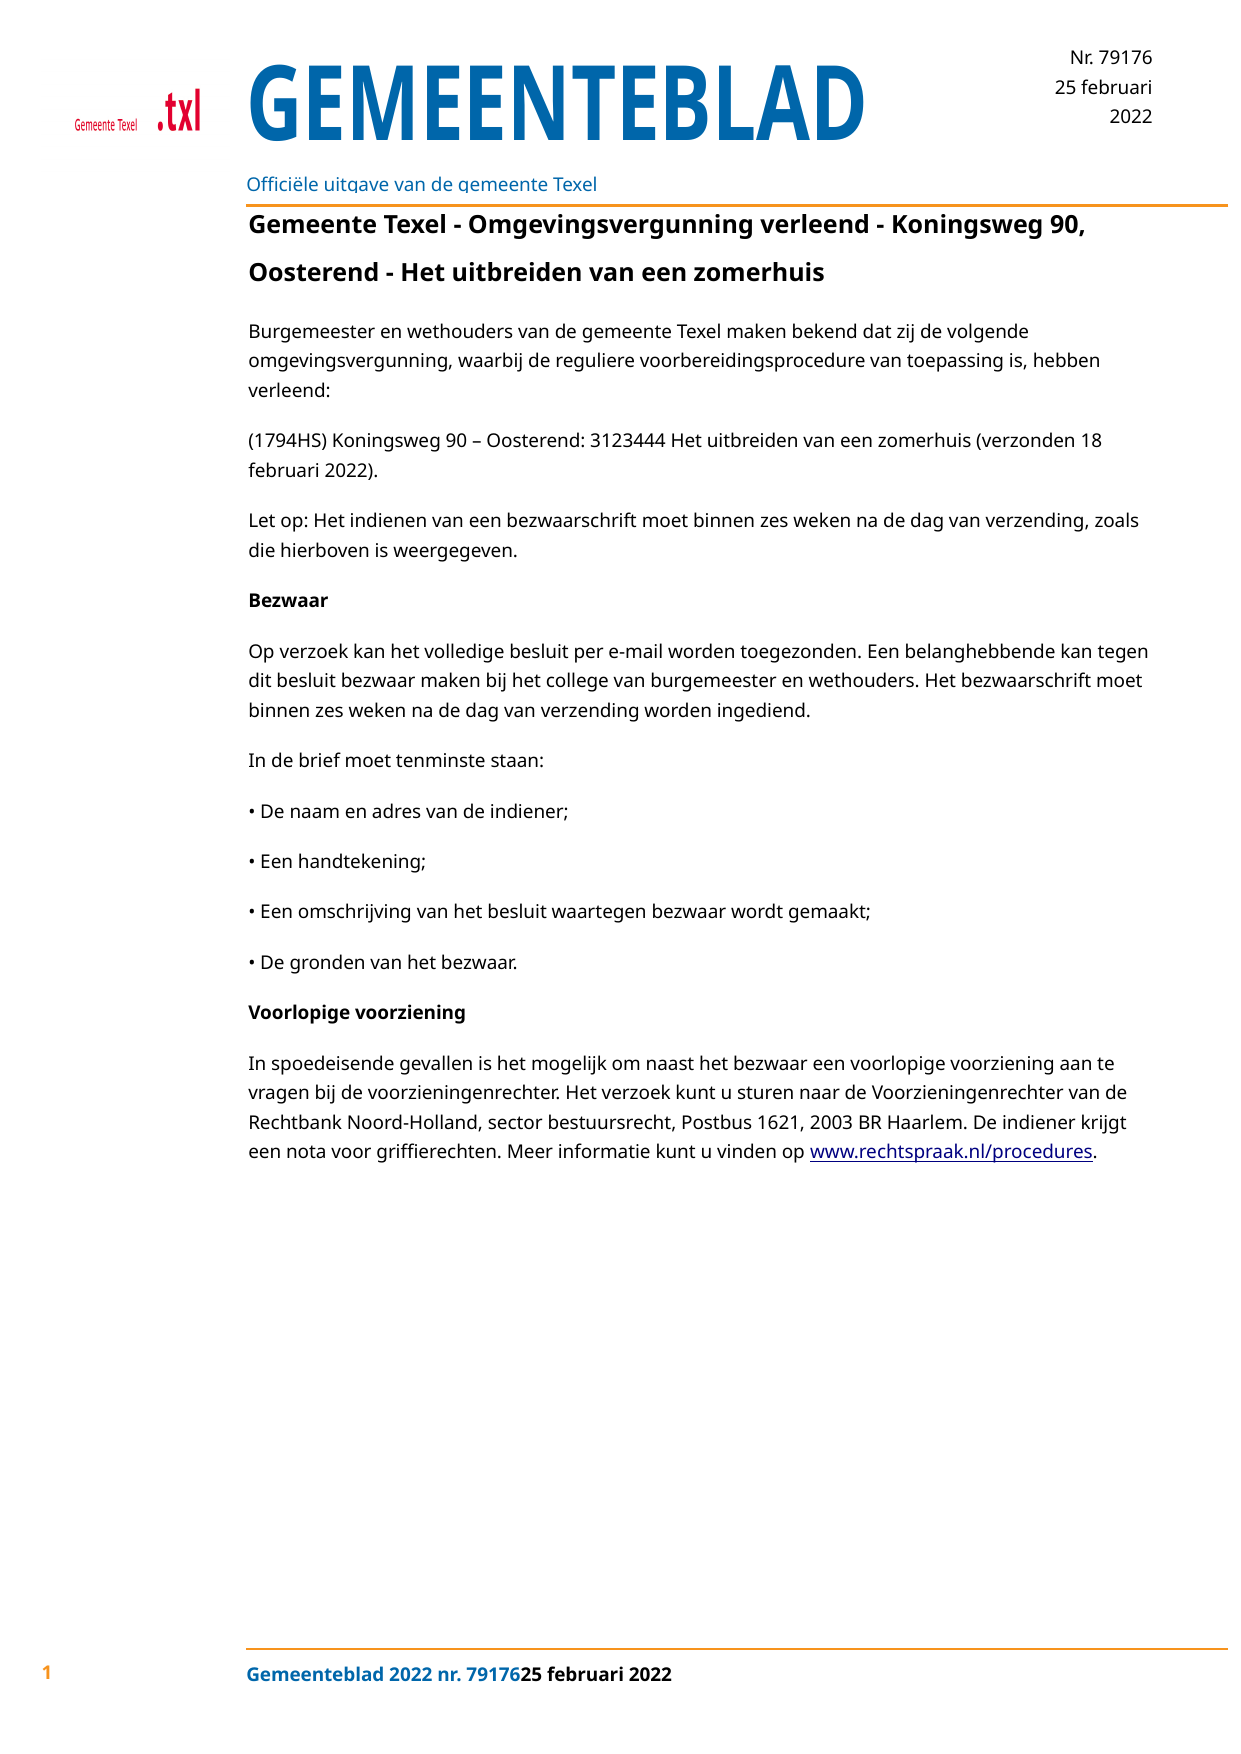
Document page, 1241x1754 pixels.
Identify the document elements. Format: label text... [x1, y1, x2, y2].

text In spoedeisende gevallen is het mogelijk om naast het bezwaar een voorlopige voorziening aan te vragen bij de voorzieningenrechter. Het verzoek kunt u sturen naar de Voorzieningenrechter van de Rechtbank Noord-Holland, sector bestuursrecht, Postbus 1621, 2003 BR Haarlem. De indiener krijgt een nota voor griffierechten. Meer informatie kunt u vinden op www.rechtspraak.nl/procedures. [248, 1050, 1152, 1164]
text • Een handtekening; [248, 848, 1152, 874]
text (1794HS) Koningsweg 90 – Oosterend: 3123444 Het uitbreiden van een zomerhuis (verzonden 18 februari 2022). [248, 427, 1152, 483]
text Gemeente Texel - Omgevingsvergunning verleend - Koningsweg 90, Oosterend - Het uitbreiden van een zomerhuis [248, 207, 1152, 288]
text Bezwaar [248, 587, 1152, 613]
picture [41, 47, 231, 172]
text • Een omschrijving van het besluit waartegen bezwaar wordt gemaakt; [248, 899, 1152, 924]
text Burgemeester en wethouders van de gemeente Texel maken bekend dat zij de volgende omgevingsvergunning, waarbij de reguliere voorbereidingsprocedure van toepassing is, hebben verleend: [248, 318, 1152, 403]
text In de brief moet tenminste staan: [248, 747, 1152, 773]
text Op verzoek kan het volledige besluit per e-mail worden toegezonden. Een belanghebbende kan tegen dit besluit bezwaar maken bij het college van burgemeester en wethouders. Het bezwaarschrift moet binnen zes weken na de dag van verzending worden ingediend. [248, 638, 1152, 723]
text • De naam en adres van de indiener; [248, 798, 1152, 824]
text Let op: Het indienen van een bezwaarschrift moet binnen zes weken na de dag van verzending, zoals die hierboven is weergegeven. [248, 507, 1152, 563]
text Voorlopige voorziening [248, 999, 1152, 1025]
text • De gronden van het bezwaar. [248, 949, 1152, 975]
